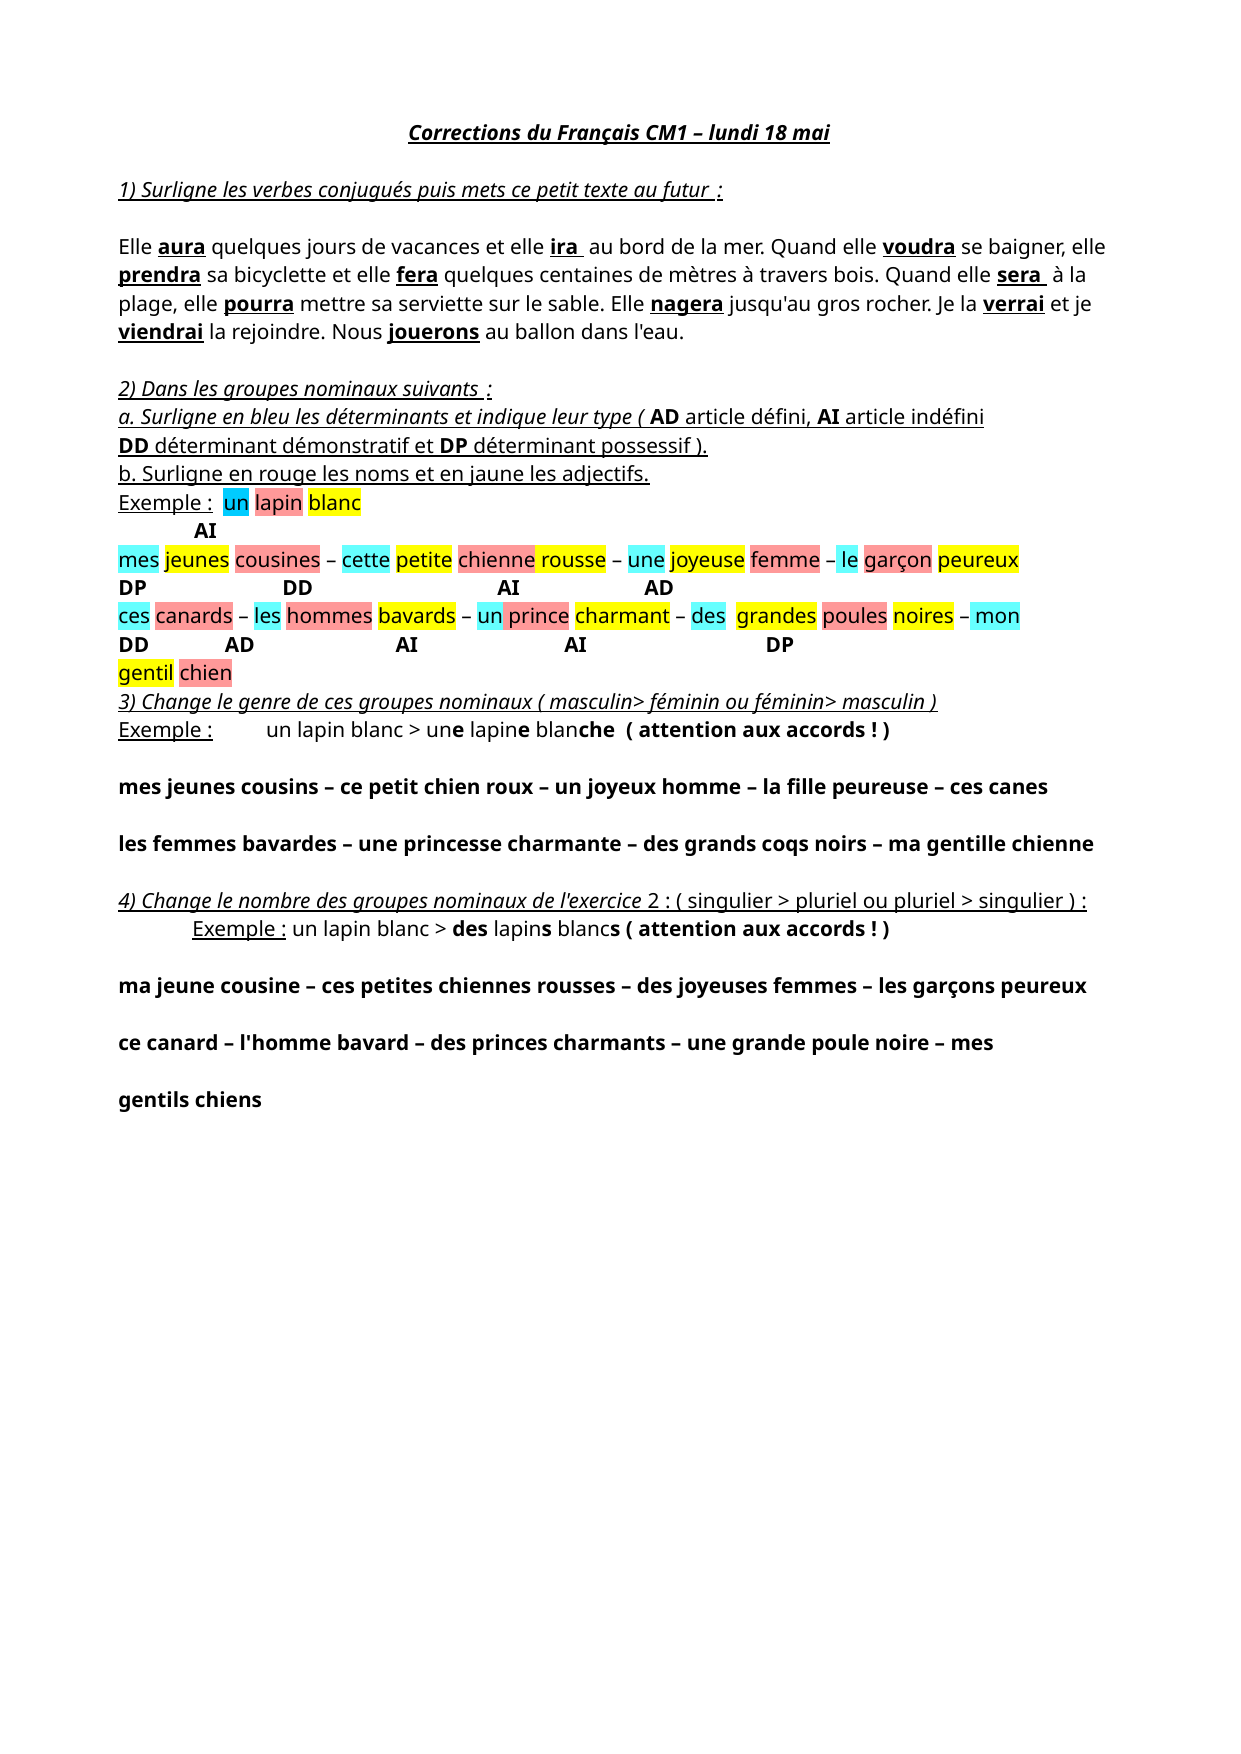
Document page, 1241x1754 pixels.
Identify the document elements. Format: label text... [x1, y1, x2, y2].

text a. Surligne en bleu les déterminants et indique leur type ( AD article défini, AI article indéfini [118, 402, 1122, 431]
text Elle aura quelques jours de vacances et elle ira au bord de la mer. Quand elle voudra se baigner, elle prendra sa bicyclette et elle fera quelques centaines de mètres à travers bois. Quand elle sera à la plage, elle pourra mettre sa serviette sur le sable. Elle nagera jusqu'au gros rocher. Je la verrai et je viendrai la rejoindre. Nous jouerons au ballon dans l'eau. [118, 232, 1122, 346]
text 2) Dans les groupes nominaux suivants : [118, 374, 1122, 402]
text Exemple : un lapin blanc [118, 488, 1122, 516]
text 4) Change le nombre des groupes nominaux de l'exercice 2 : ( singulier > pluriel ou pluriel > singulier ) : Exemple : un lapin blanc > des lapins blancs ( attention aux accords ! ) [118, 886, 1122, 943]
text les femmes bavardes – une princesse charmante – des grands coqs noirs – ma gentille chienne [118, 829, 1122, 857]
text ces canards – les hommes bavards – un prince charmant – des grandes poules noires – mon [118, 602, 1122, 630]
text ma jeune cousine – ces petites chiennes rousses – des joyeuses femmes – les garçons peureux [118, 971, 1122, 1000]
text ce canard – l'homme bavard – des princes charmants – une grande poule noire – mes [118, 1028, 1122, 1057]
text gentils chiens [118, 1085, 1122, 1113]
text DD AD AI AI DP [118, 630, 1122, 658]
text AI [118, 516, 1122, 545]
text DP DD AI AD [118, 573, 1122, 602]
text b. Surligne en rouge les noms et en jaune les adjectifs. [118, 459, 1122, 488]
text gentil chien [118, 658, 1122, 687]
text 1) Surligne les verbes conjugués puis mets ce petit texte au futur : [118, 175, 1122, 203]
text mes jeunes cousines – cette petite chienne rousse – une joyeuse femme – le garçon peureux [118, 545, 1122, 573]
text Exemple : un lapin blanc > une lapine blanche ( attention aux accords ! ) [118, 715, 1122, 744]
text Corrections du Français CM1 – lundi 18 mai [118, 118, 1122, 147]
text DD déterminant démonstratif et DP déterminant possessif ). [118, 431, 1122, 459]
text 3) Change le genre de ces groupes nominaux ( masculin> féminin ou féminin> masculin ) [118, 687, 1122, 715]
text mes jeunes cousins – ce petit chien roux – un joyeux homme – la fille peureuse – ces canes [118, 772, 1122, 801]
